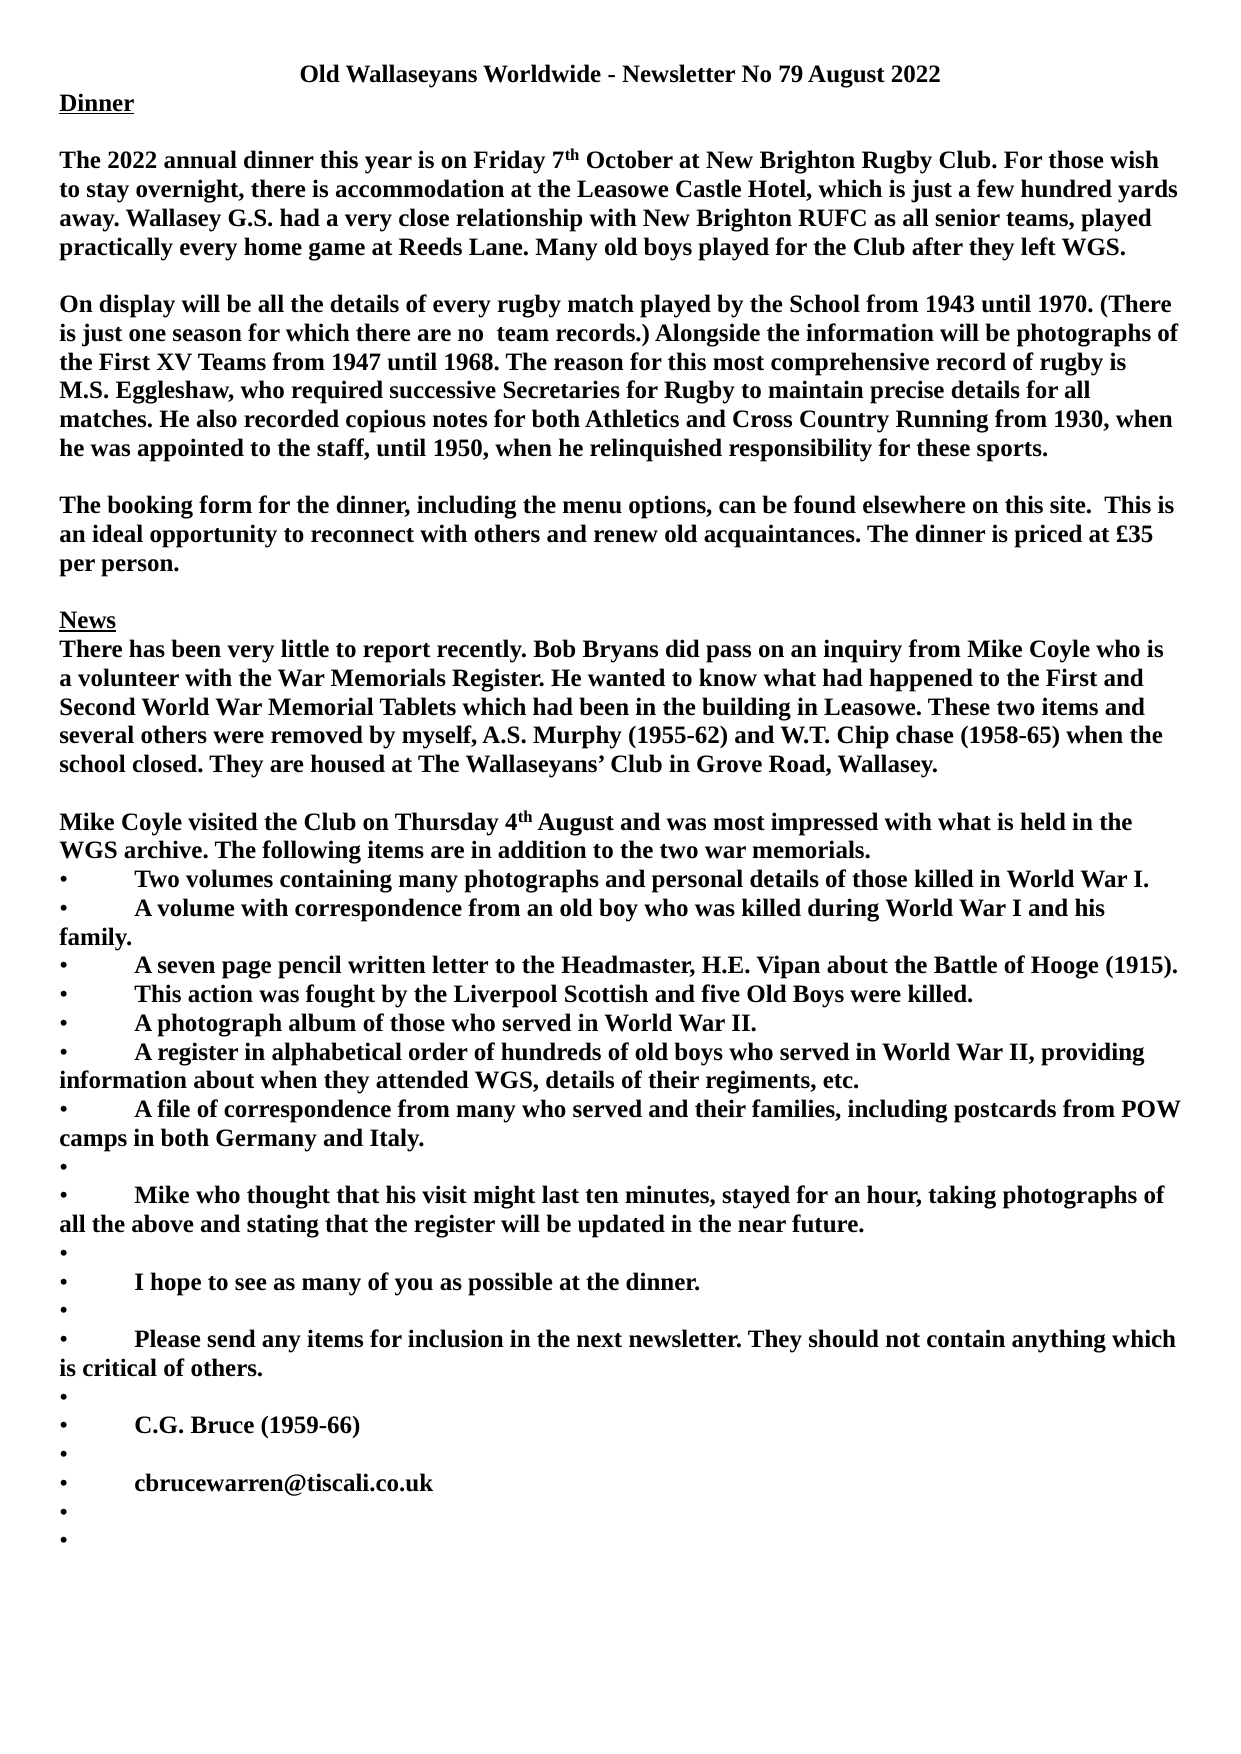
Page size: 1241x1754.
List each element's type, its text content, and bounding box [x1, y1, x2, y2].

text Mike Coyle visited the Club on Thursday 4th August and was most impressed with what is held in the WGS archive. The following items are in addition to the two war memorials. [59, 807, 1181, 864]
list A register in alphabetical order of hundreds of old boys who served in World War II, providing information about when they attended WGS, details of their regiments, etc. [59, 1037, 1181, 1094]
list A photograph album of those who served in World War II. [59, 1008, 1181, 1037]
list This action was fought by the Liverpool Scottish and five Old Boys were killed. [59, 979, 1181, 1008]
list I hope to see as many of you as possible at the dinner. [59, 1267, 1181, 1295]
list A seven page pencil written letter to the Headmaster, H.E. Vipan about the Battle of Hooge (1915). [59, 950, 1181, 979]
list C.G. Bruce (1959-66) [59, 1410, 1181, 1439]
list Mike who thought that his visit might last ten minutes, stayed for an hour, taking photographs of all the above and stating that the register will be updated in the near future. [59, 1180, 1181, 1238]
text The booking form for the dinner, including the menu options, can be found elsewhere on this site. This is an ideal opportunity to reconnect with others and renew old acquaintances. The dinner is priced at £35 per person. [59, 490, 1181, 577]
text Dinner [59, 88, 1181, 117]
list Please send any items for inclusion in the next newsletter. They should not contain anything which is critical of others. [59, 1324, 1181, 1382]
list cbrucewarren@tiscali.co.uk [59, 1468, 1181, 1497]
list Two volumes containing many photographs and personal details of those killed in World War I. [59, 864, 1181, 893]
list A file of correspondence from many who served and their families, including postcards from POW camps in both Germany and Italy. [59, 1094, 1181, 1152]
text The 2022 annual dinner this year is on Friday 7th October at New Brighton Rugby Club. For those wish to stay overnight, there is accommodation at the Leasowe Castle Hotel, which is just a few hundred yards away. Wallasey G.S. had a very close relationship with New Brighton RUFC as all senior teams, played practically every home game at Reeds Lane. Many old boys played for the Club after they left WGS. [59, 145, 1181, 260]
list A volume with correspondence from an old boy who was killed during World War I and his family. [59, 893, 1181, 950]
text Old Wallaseyans Worldwide - Newsletter No 79 August 2022 [59, 59, 1181, 88]
text There has been very little to report recently. Bob Bryans did pass on an inquiry from Mike Coyle who is a volunteer with the War Memorials Register. He wanted to know what had happened to the First and Second World War Memorial Tablets which had been in the building in Leasowe. These two items and several others were removed by myself, A.S. Murphy (1955-62) and W.T. Chip chase (1958-65) when the school closed. They are housed at The Wallaseyans’ Club in Grove Road, Wallasey. [59, 634, 1181, 778]
text M.S. Eggleshaw, who required successive Secretaries for Rugby to maintain precise details for all matches. He also recorded copious notes for both Athletics and Cross Country Running from 1930, when he was appointed to the staff, until 1950, when he relinquished responsibility for these sports. [59, 375, 1181, 462]
text News [59, 605, 1181, 634]
text On display will be all the details of every rugby match played by the School from 1943 until 1970. (There is just one season for which there are no team records.) Alongside the information will be photographs of the First XV Teams from 1947 until 1968. The reason for this most comprehensive record of rugby is [59, 289, 1181, 375]
